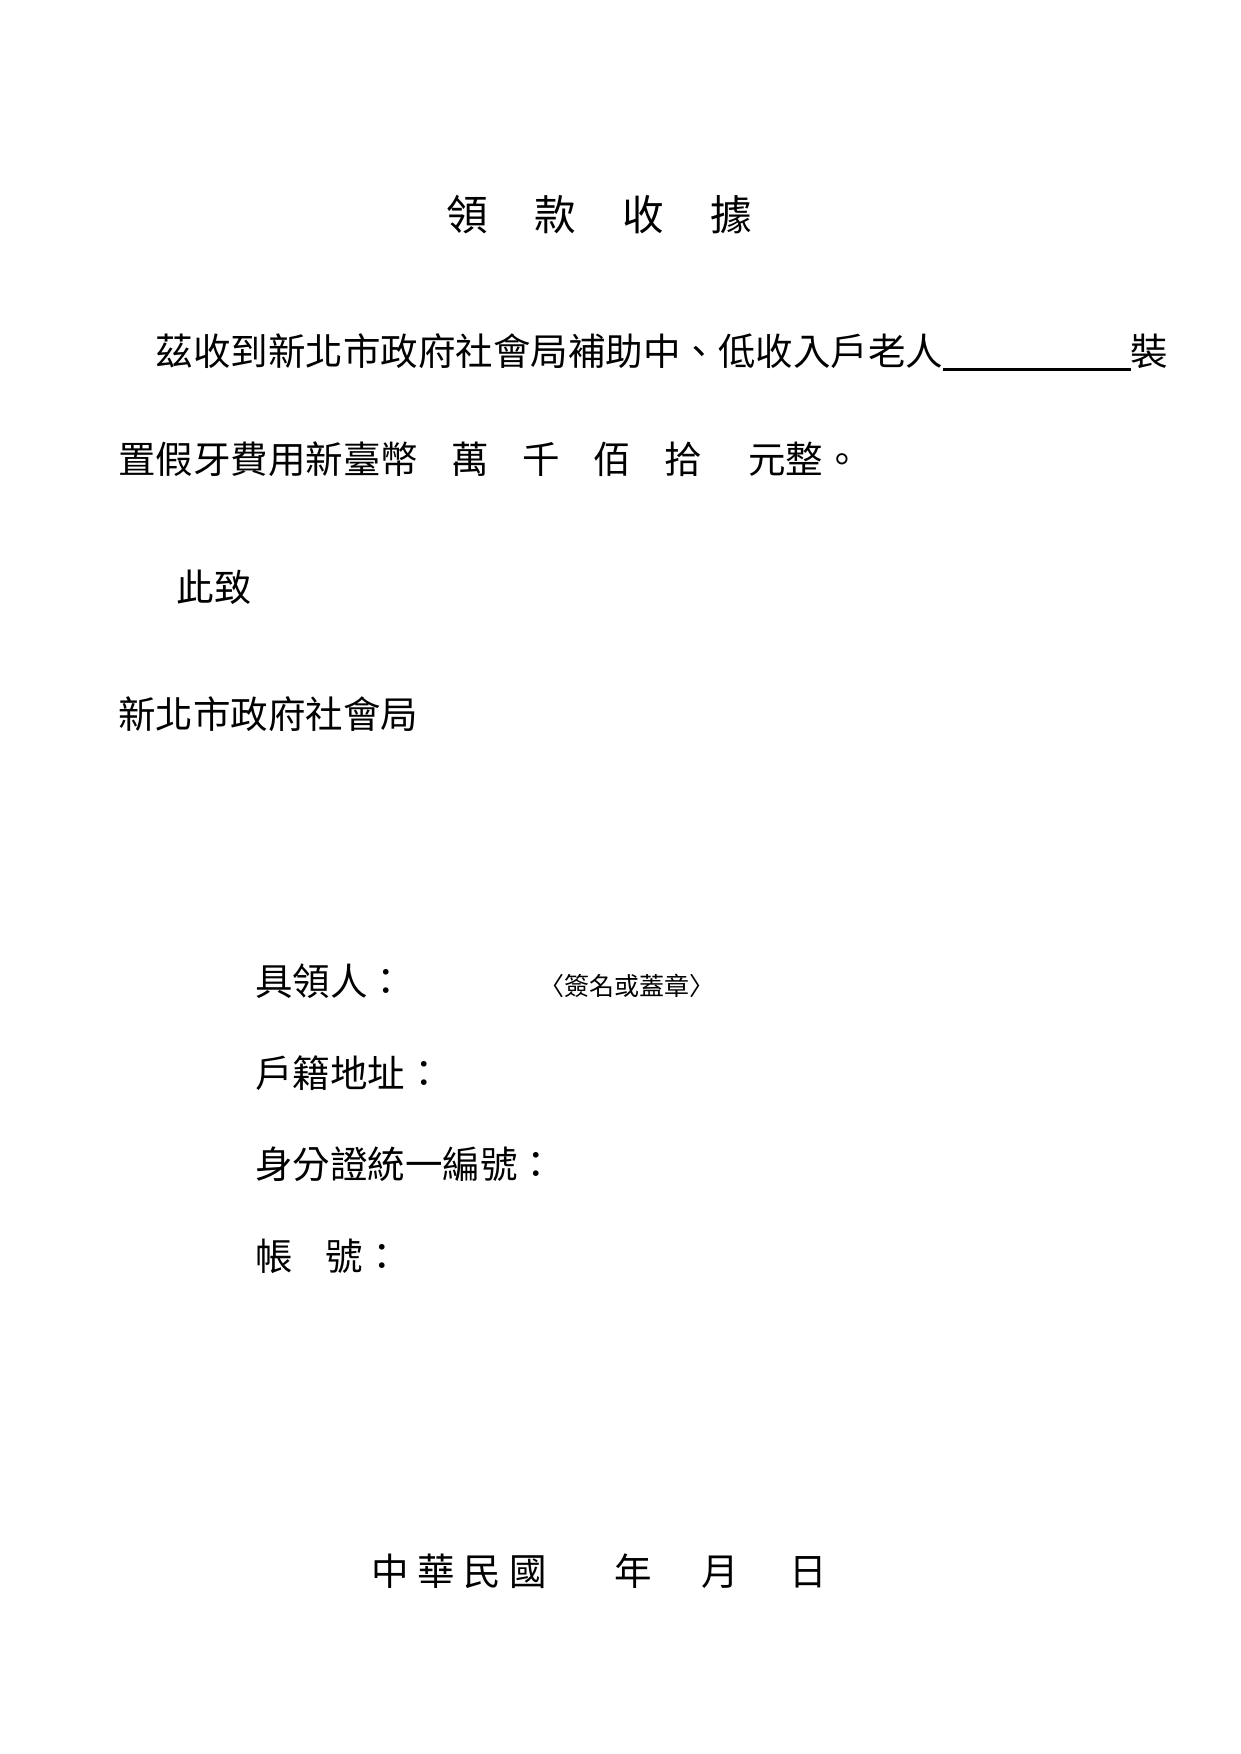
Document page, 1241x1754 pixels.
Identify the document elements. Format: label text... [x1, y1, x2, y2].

text 身分證統一編號： [118, 1135, 1081, 1190]
text 新北市政府社會局 [118, 685, 1081, 739]
text 具領人： 〈簽名或蓋章〉 [118, 952, 1081, 1006]
text 中 華 民 國 年 月 日 [118, 1542, 1081, 1596]
text 帳 號： [118, 1227, 1081, 1281]
text 茲收到新北市政府社會局補助中、低收入戶老人 裝置假牙費用新臺幣 萬 千 佰 拾 元整。 [118, 322, 1185, 484]
text 領 款 收 據 [118, 182, 1081, 243]
text 戶籍地址： [118, 1044, 1081, 1098]
text 此致 [118, 557, 1081, 612]
